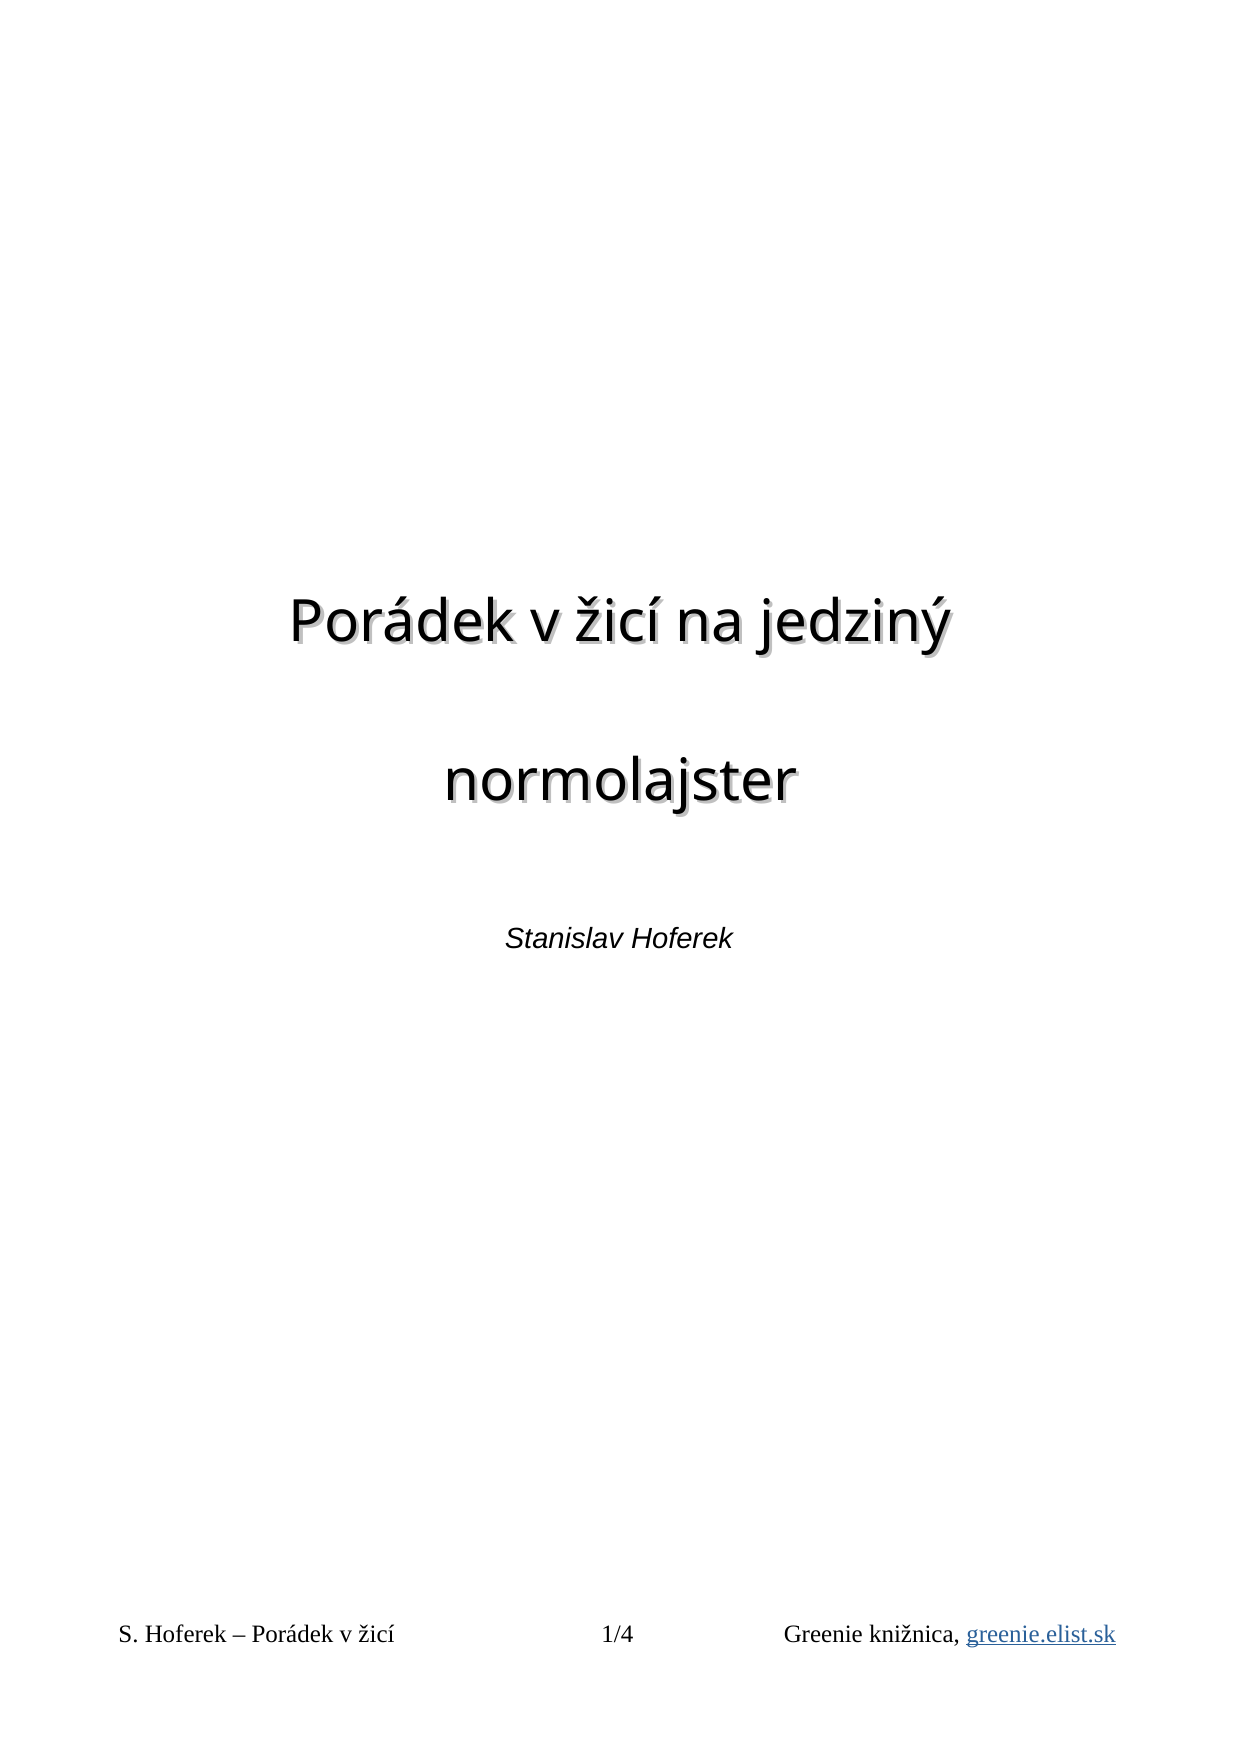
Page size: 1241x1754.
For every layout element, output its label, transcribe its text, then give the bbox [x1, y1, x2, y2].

subtitle Porádek v žicí na jedziný normolajster [106, 579, 1134, 817]
subtitle Stanislav Hoferek [106, 922, 1134, 955]
